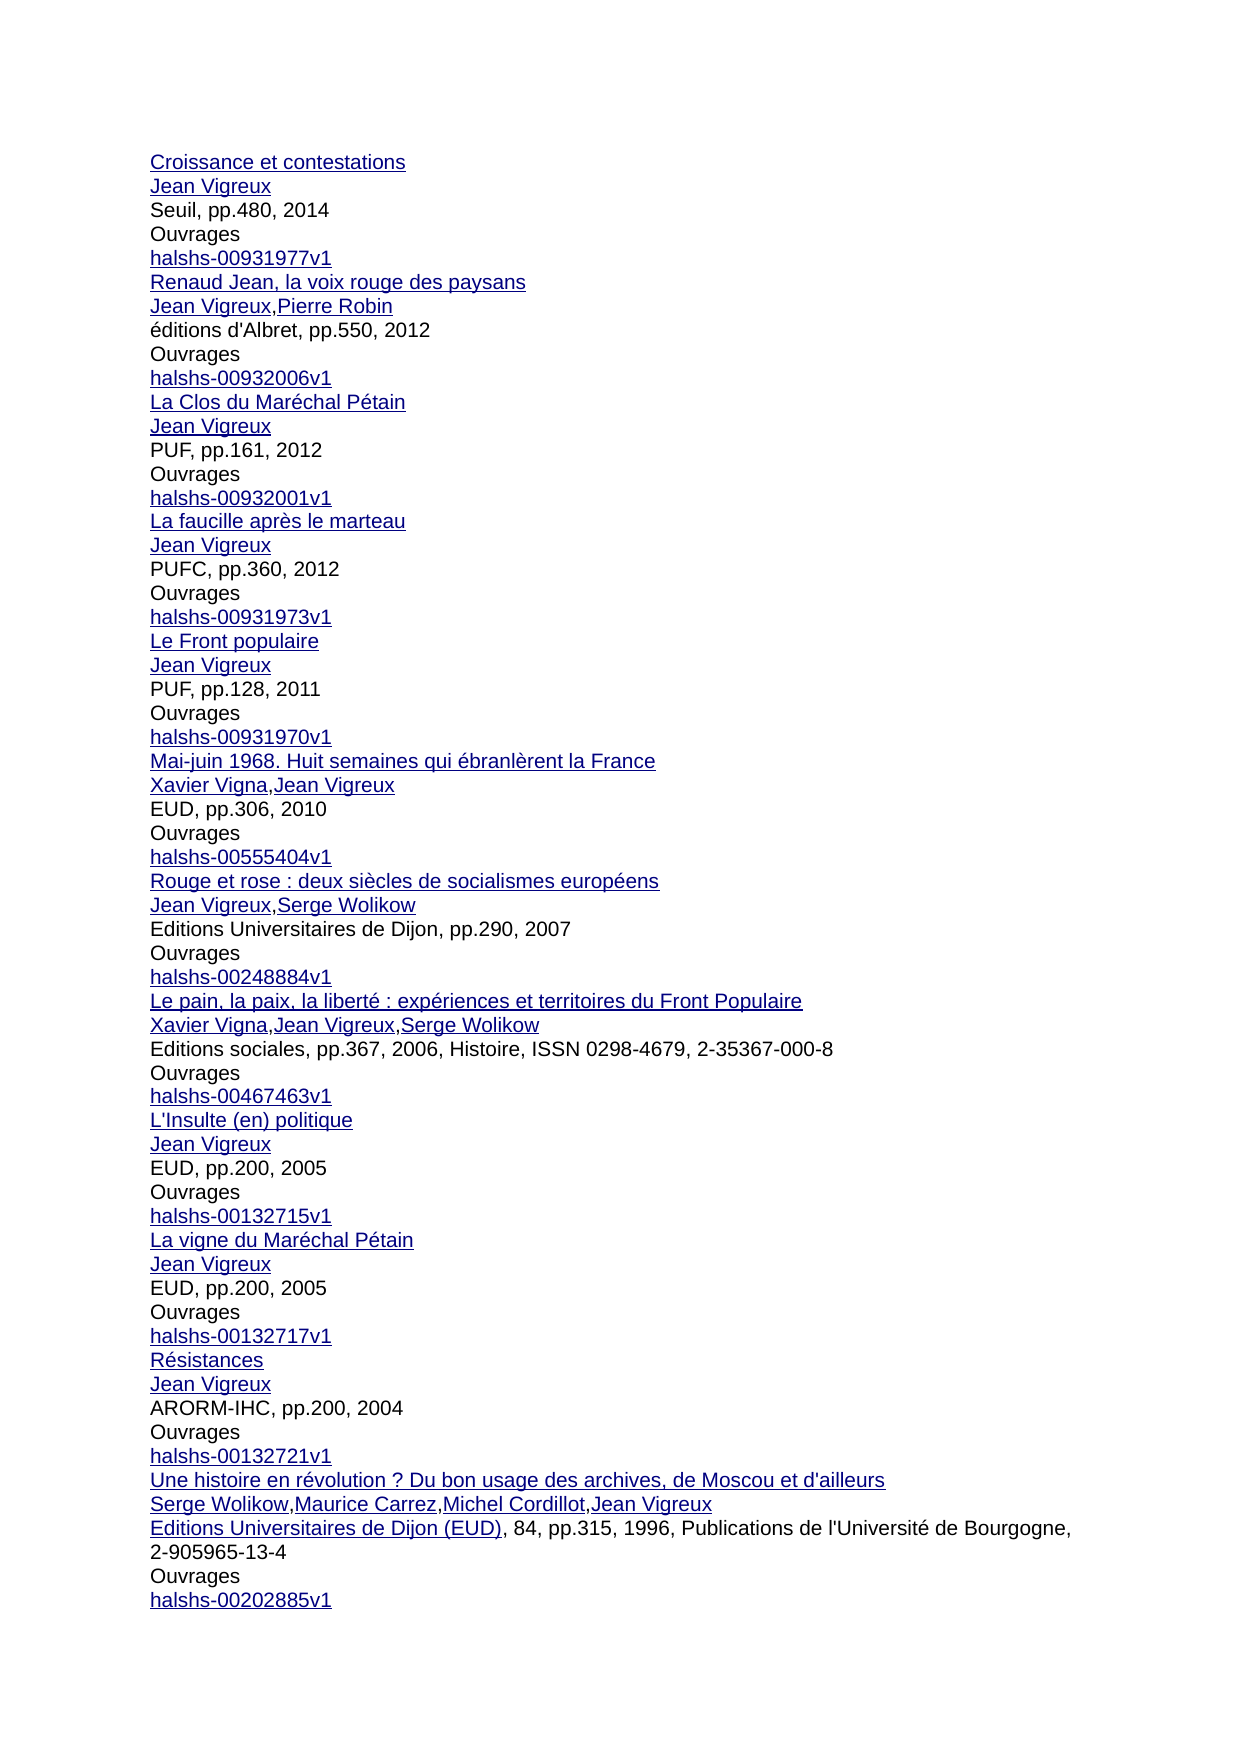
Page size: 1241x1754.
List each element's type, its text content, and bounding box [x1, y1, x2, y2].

table_cell Rouge et rose : deux siècles de socialismes européens Jean Vigreux,Serge Wolikow Editions Universitaires de Dijon, pp.290, 2007 Ouvrages halshs-00248884v1 [150, 869, 1090, 988]
table_cell Le pain, la paix, la liberté : expériences et territoires du Front Populaire Xavier Vigna,Jean Vigreux,Serge Wolikow Editions sociales, pp.367, 2006, Histoire, ISSN 0298-4679, 2-35367-000-8 Ouvrages halshs-00467463v1 [150, 989, 1090, 1108]
table_cell Croissance et contestations Jean Vigreux Seuil, pp.480, 2014 Ouvrages halshs-00931977v1 [150, 150, 1090, 270]
table_cell Mai-juin 1968. Huit semaines qui ébranlèrent la France Xavier Vigna,Jean Vigreux EUD, pp.306, 2010 Ouvrages halshs-00555404v1 [150, 749, 1090, 869]
table_cell La vigne du Maréchal Pétain Jean Vigreux EUD, pp.200, 2005 Ouvrages halshs-00132717v1 [150, 1228, 1090, 1348]
table_cell La faucille après le marteau Jean Vigreux PUFC, pp.360, 2012 Ouvrages halshs-00931973v1 [150, 509, 1090, 629]
table_cell Renaud Jean, la voix rouge des paysans Jean Vigreux,Pierre Robin éditions d'Albret, pp.550, 2012 Ouvrages halshs-00932006v1 [150, 270, 1090, 389]
table_cell Le Front populaire Jean Vigreux PUF, pp.128, 2011 Ouvrages halshs-00931970v1 [150, 629, 1090, 749]
table_cell Une histoire en révolution ? Du bon usage des archives, de Moscou et d'ailleurs Serge Wolikow,Maurice Carrez,Michel Cordillot,Jean Vigreux Editions Universitaires de Dijon (EUD), 84, pp.315, 1996, Publications de l'Université de Bourgogne, 2-905965-13-4 Ouvrages halshs-00202885v1 [150, 1468, 1090, 1611]
table_cell La Clos du Maréchal Pétain Jean Vigreux PUF, pp.161, 2012 Ouvrages halshs-00932001v1 [150, 390, 1090, 509]
table_cell L'Insulte (en) politique Jean Vigreux EUD, pp.200, 2005 Ouvrages halshs-00132715v1 [150, 1108, 1090, 1228]
table_cell Résistances Jean Vigreux ARORM-IHC, pp.200, 2004 Ouvrages halshs-00132721v1 [150, 1348, 1090, 1468]
